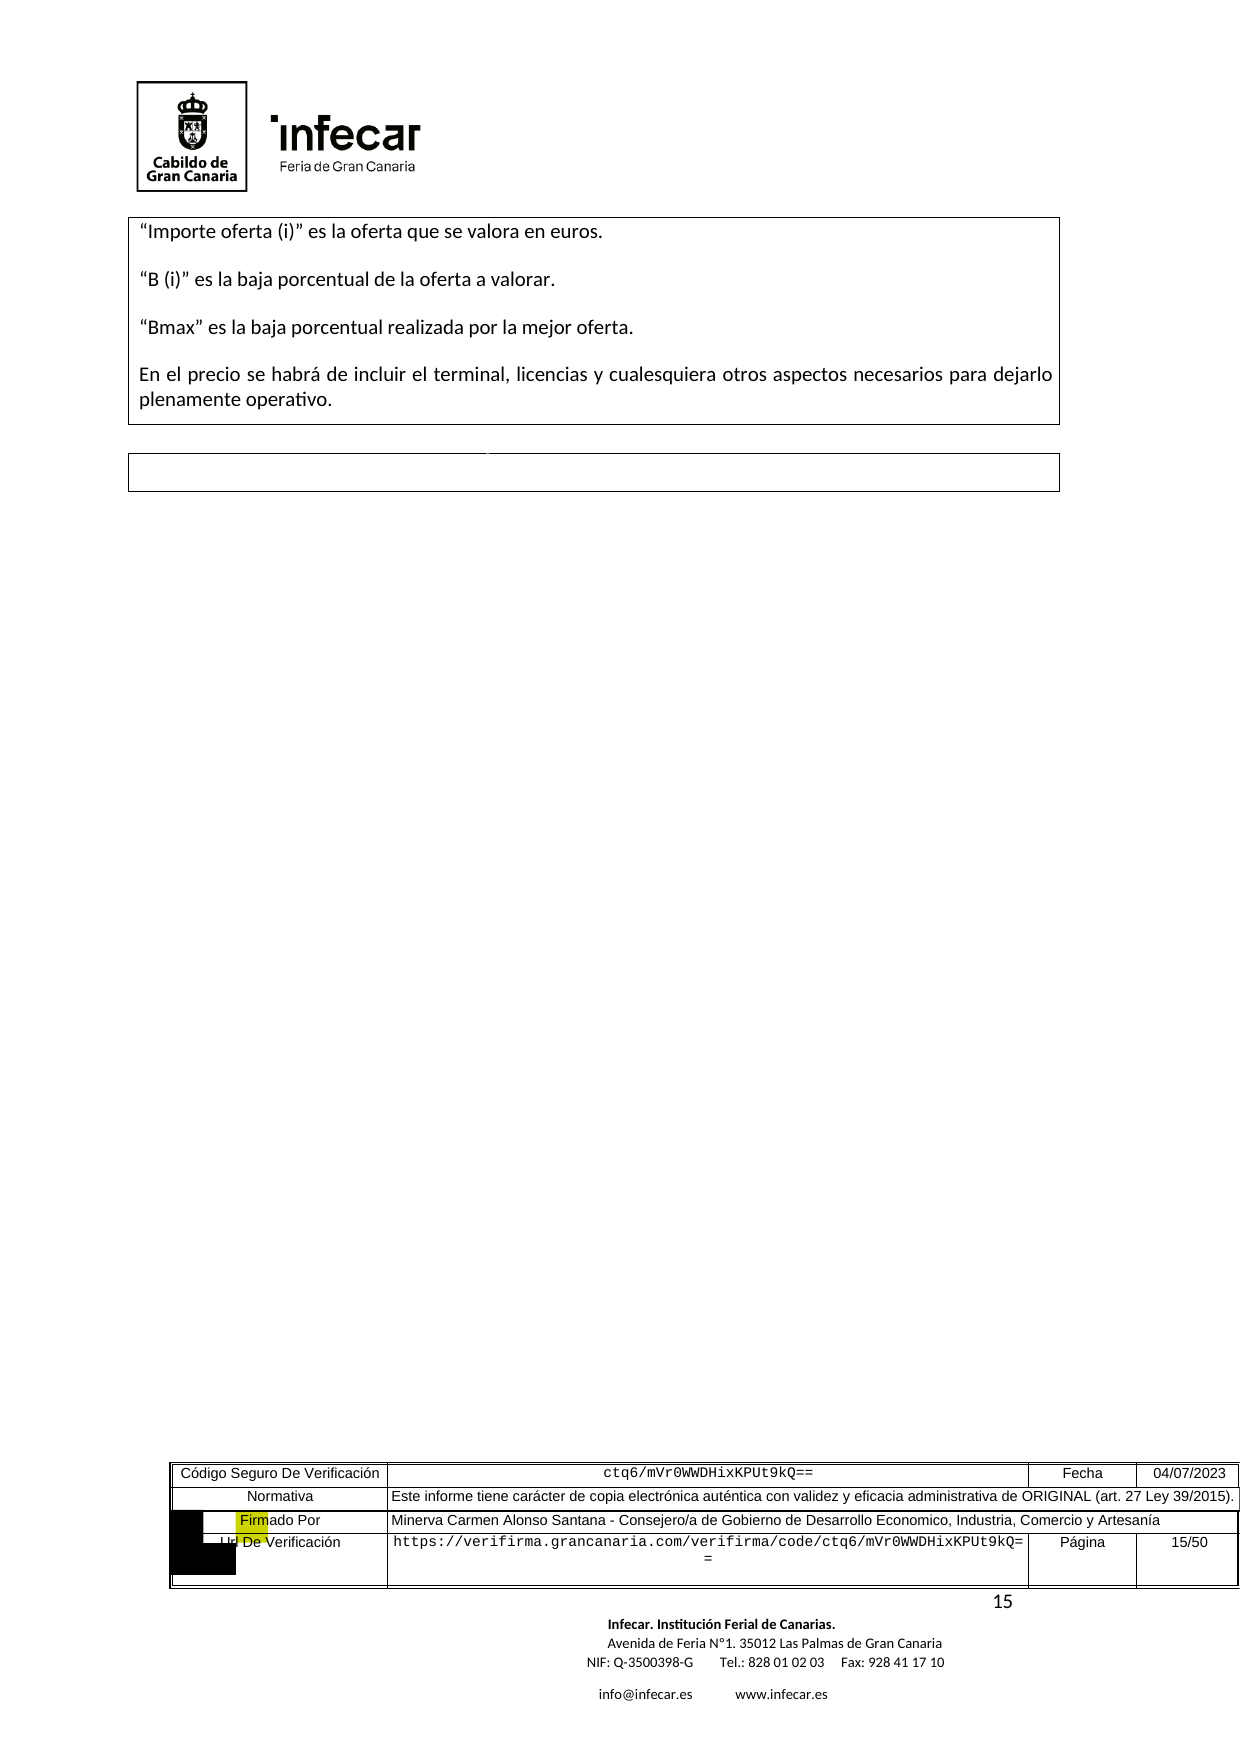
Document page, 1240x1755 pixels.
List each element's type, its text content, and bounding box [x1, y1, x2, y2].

table_header K. CRITERIOS DE ADJUDICACIÓN [129, 454, 1059, 491]
table_cell PPT, y a los restantes en proporción a la fórmula descrita siguiente: Donde: “PEC” es la puntuación económica. “PMax” es la puntuación máxima. “N.º de ofertas” es el número de ofertas presentadas (admitidas). “Importe mejor oferta” es la mejor oferta en euros. “Importe oferta (i)” es la oferta que se valora en euros. “B (i)” es la baja porcentual de la oferta a valorar. “Bmax” es la baja porcentual realizada por la mejor oferta. Precio de línea móvil adicional de perfil alto. (Máximo 3 puntos). Aplican las mismas condiciones, a excepción de “PMax” (puntuación máxima), y fórmula que en el criterio d. Precio de línea móvil adicional de perfil muy alto. (Máximo 2 puntos). Aplican las mismas condiciones, a excepción de “PMax” (puntuación máxima), y fórmula que en el criterio d. Precio de nuevo terminal VoIP de gama media. (Máximo 4 puntos). Se asignará el máximo de puntos correspondientes al licitador que oferte el precio más bajo total respecto de nuevos terminales VoIP, y a los restantes en proporción a la fórmula descrita siguiente: Donde: “PEC” es la puntuación económica. “PMax” es la puntuación máxima. “N.º de ofertas” es el número de ofertas presentadas (admitidas). “Importe mejor oferta” es la mejor oferta en euros. “Importe oferta (i)” es la oferta que se valora en euros. “B (i)” es la baja porcentual de la oferta a valorar. “Bmax” es la baja porcentual realizada por la mejor oferta. En el precio se habrá de incluir el terminal, licencias y cualesquiera otros aspectos necesarios para dejarlo plenamente operativo. [129, 218, 1059, 424]
